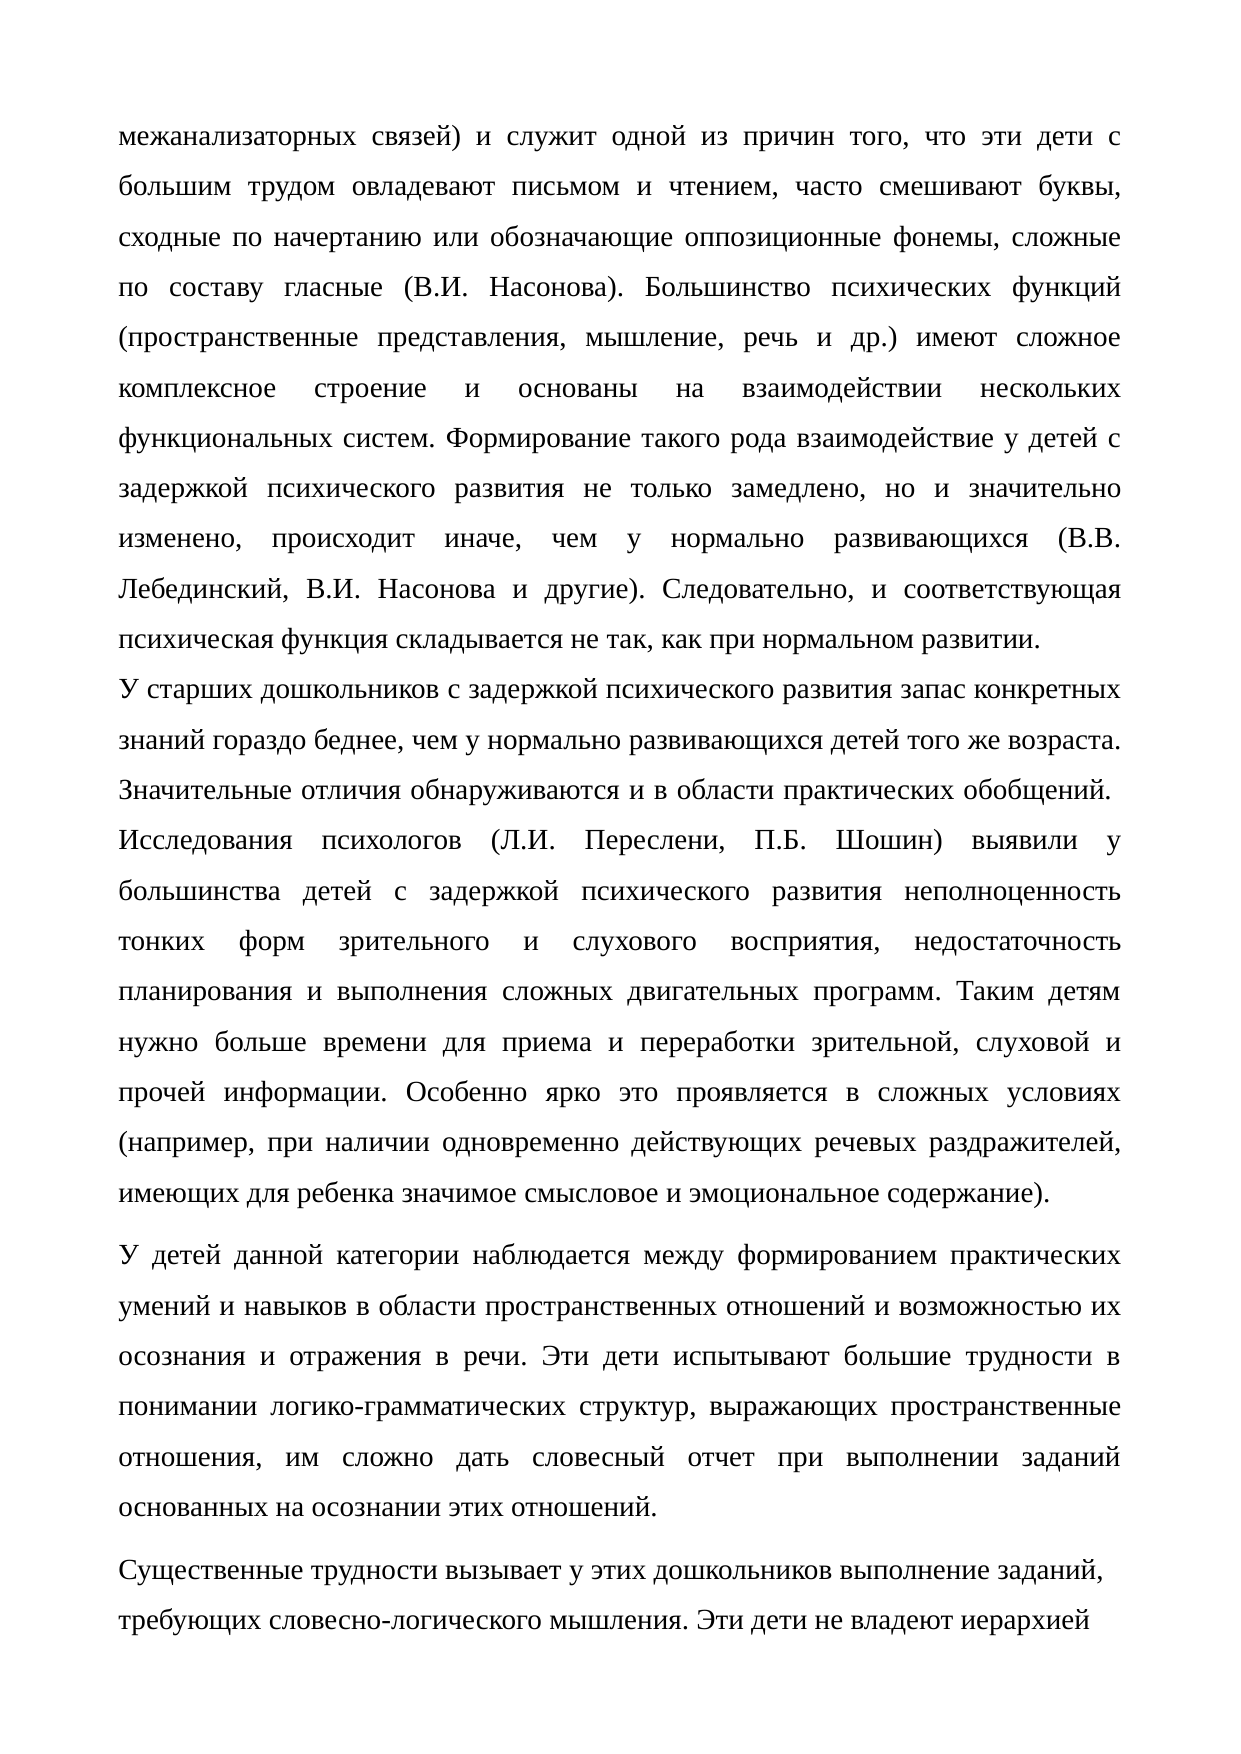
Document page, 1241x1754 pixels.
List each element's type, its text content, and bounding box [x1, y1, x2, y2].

text межанализаторных связей) и служит одной из причин того, что эти дети с большим трудом овладевают письмом и чтением, часто смешивают буквы, сходные по начертанию или обозначающие оппозиционные фонемы, сложные по составу гласные (В.И. Насонова). Большинство психических функций (пространственные представления, мышление, речь и др.) имеют сложное комплексное строение и основаны на взаимодействии нескольких функциональных систем. Формирование такого рода взаимодействие у детей с задержкой психического развития не только замедлено, но и значительно изменено, происходит иначе, чем у нормально развивающихся (В.В. Лебединский, В.И. Насонова и другие). Следовательно, и соответствующая психическая функция складывается не так, как при нормальном развитии. [118, 118, 1122, 655]
text У старших дошкольников с задержкой психического развития запас конкретных знаний гораздо беднее, чем у нормально развивающихся детей того же возраста. Значительные отличия обнаруживаются и в области практических обобщений. Исследования психологов (Л.И. Переслени, П.Б. Шошин) выявили у большинства детей с задержкой психического развития неполноценность тонких форм зрительного и слухового восприятия, недостаточность планирования и выполнения сложных двигательных программ. Таким детям нужно больше времени для приема и переработки зрительной, слуховой и прочей информации. Особенно ярко это проявляется в сложных условиях (например, при наличии одновременно действующих речевых раздражителей, имеющих для ребенка значимое смысловое и эмоциональное содержание). [118, 672, 1122, 1208]
text У детей данной категории наблюдается между формированием практических умений и навыков в области пространственных отношений и возможностью их осознания и отражения в речи. Эти дети испытывают большие трудности в понимании логико-грамматических структур, выражающих пространственные отношения, им сложно дать словесный отчет при выполнении заданий основанных на осознании этих отношений. [118, 1237, 1122, 1523]
text Существенные трудности вызывает у этих дошкольников выполнение заданий, требующих словесно-логического мышления. Эти дети не владеют иерархией [118, 1552, 1122, 1636]
